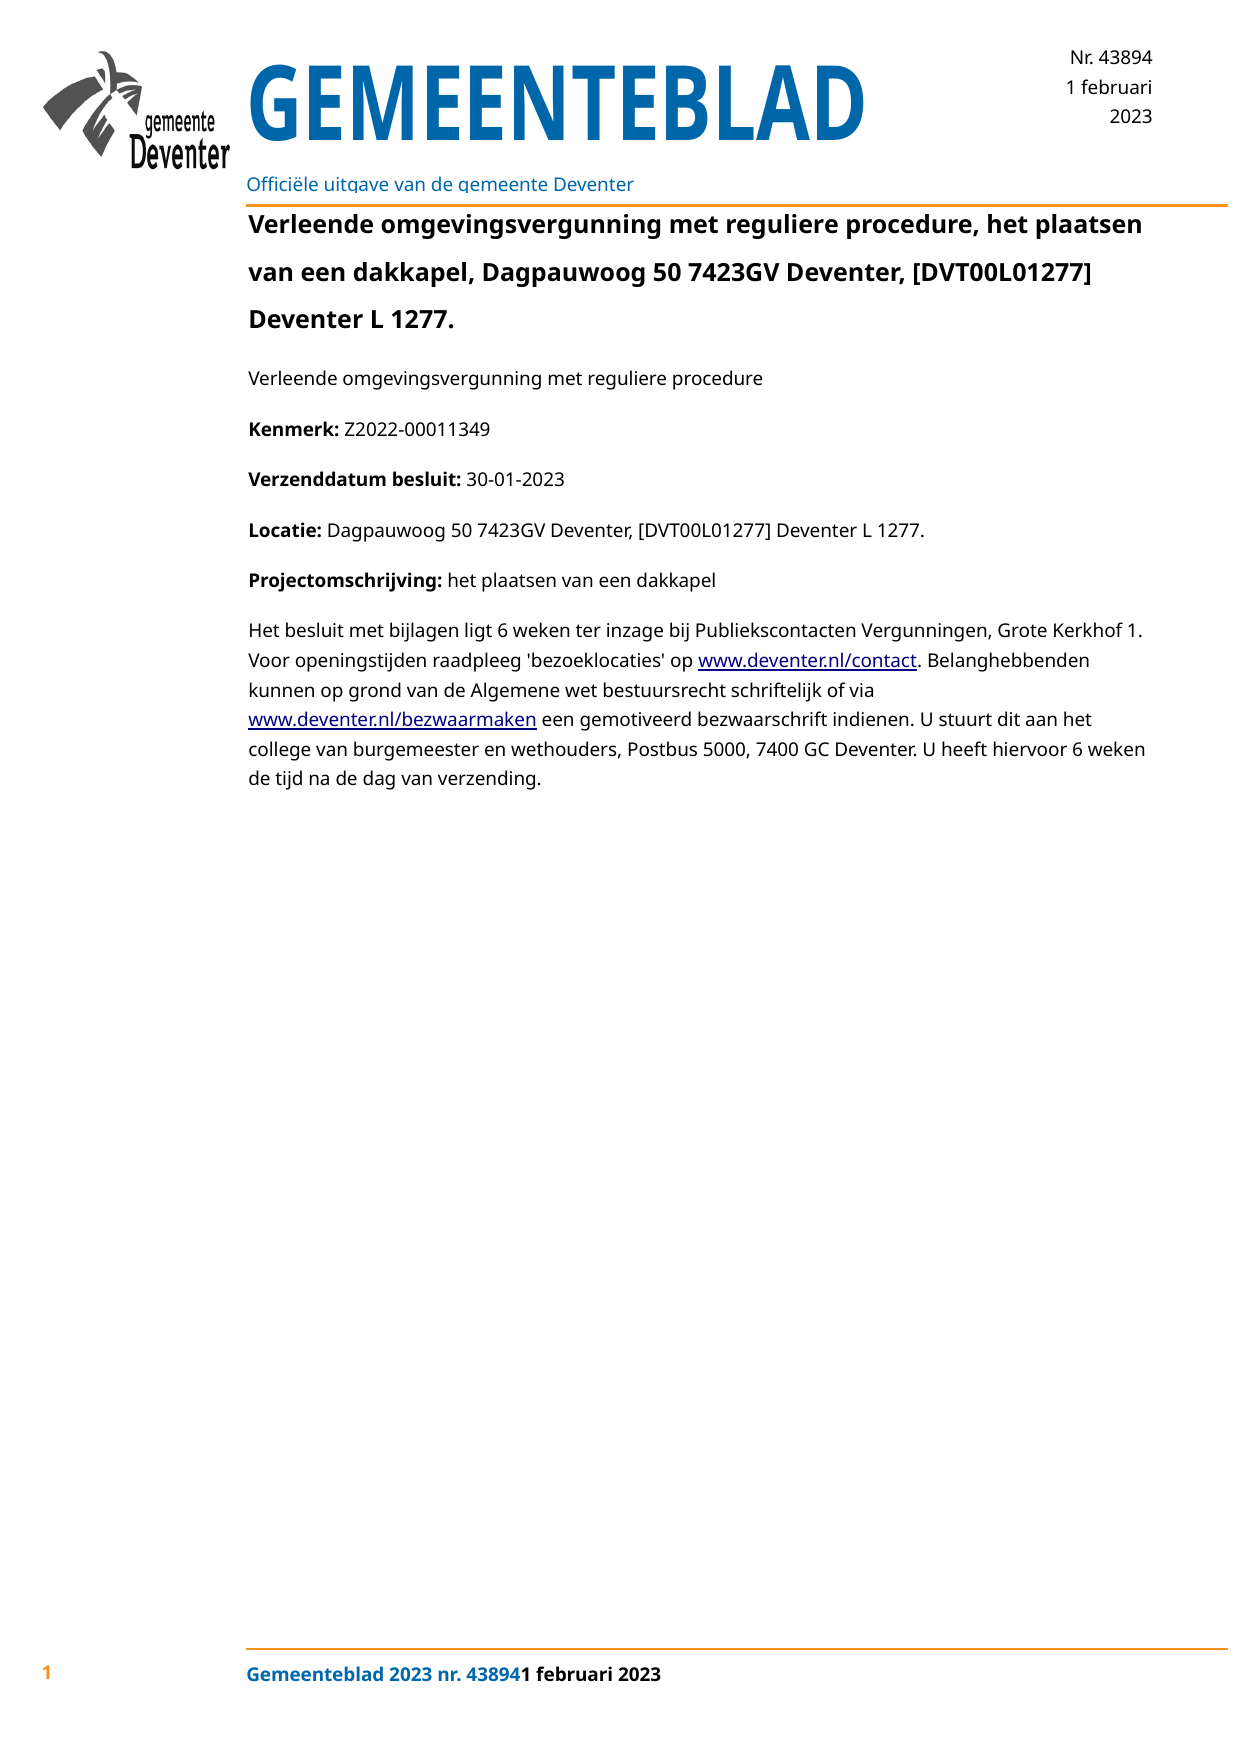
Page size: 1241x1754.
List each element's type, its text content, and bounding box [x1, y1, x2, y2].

text Verleende omgevingsvergunning met reguliere procedure, het plaatsen van een dakkapel, Dagpauwoog 50 7423GV Deventer, [DVT00L01277] Deventer L 1277. [248, 207, 1152, 336]
text Projectomschrijving: het plaatsen van een dakkapel [248, 567, 1152, 593]
text Locatie: Dagpauwoog 50 7423GV Deventer, [DVT00L01277] Deventer L 1277. [248, 517, 1152, 542]
text Verzenddatum besluit: 30-01-2023 [248, 466, 1152, 492]
text Het besluit met bijlagen ligt 6 weken ter inzage bij Publiekscontacten Vergunningen, Grote Kerkhof 1. Voor openingstijden raadpleeg 'bezoeklocaties' op www.deventer.nl/contact. Belanghebbenden kunnen op grond van de Algemene wet bestuursrecht schriftelijk of via www.deventer.nl/bezwaarmaken een gemotiveerd bezwaarschrift indienen. U stuurt dit aan het college van burgemeester en wethouders, Postbus 5000, 7400 GC Deventer. U heeft hiervoor 6 weken de tijd na de dag van verzending. [248, 618, 1152, 791]
picture [41, 47, 231, 172]
text Kenmerk: Z2022-00011349 [248, 416, 1152, 442]
text Verleende omgevingsvergunning met reguliere procedure [248, 366, 1152, 391]
